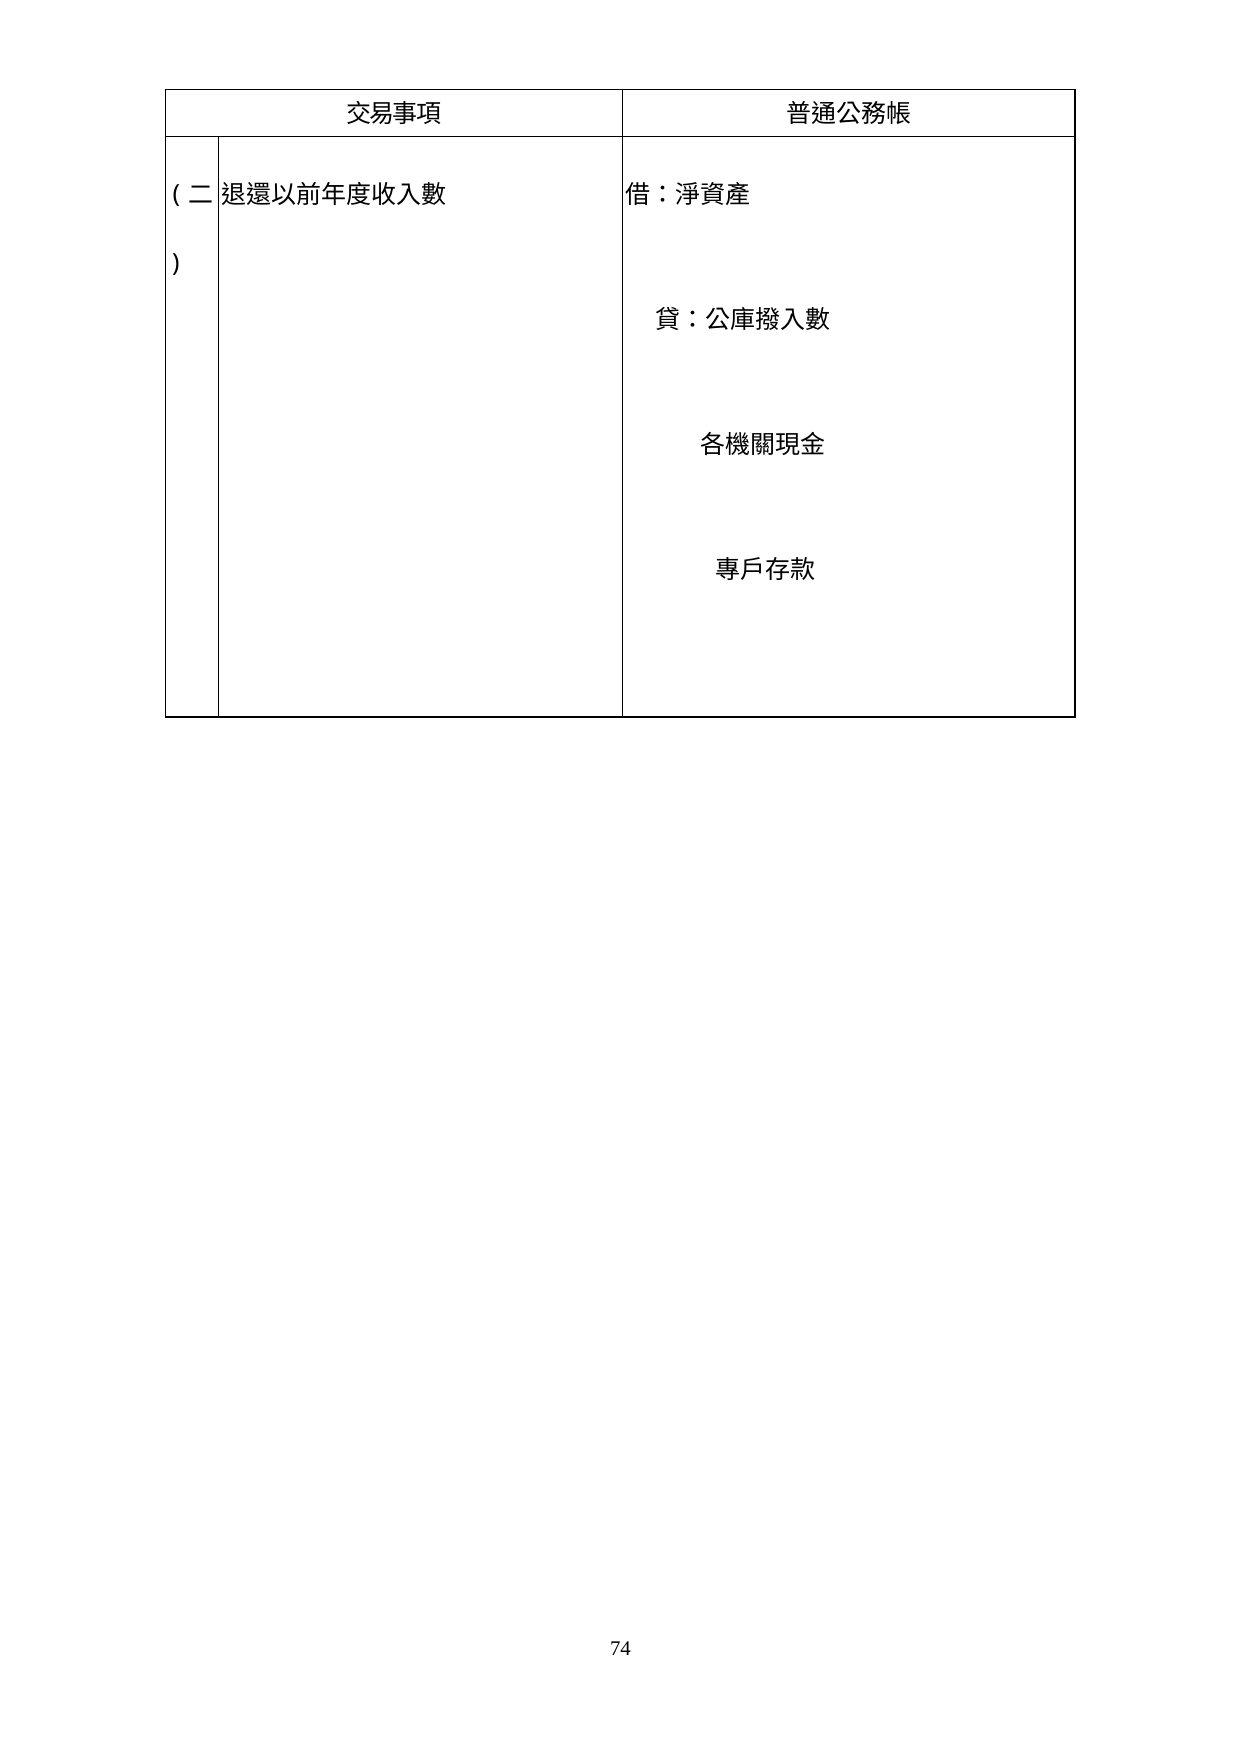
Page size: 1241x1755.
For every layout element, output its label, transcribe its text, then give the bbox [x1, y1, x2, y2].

table_header 交易事項 [166, 90, 622, 136]
table_cell 退還以前年度收入數 [219, 137, 622, 716]
table_header 普通公務帳 [623, 90, 1074, 136]
table_cell 借：淨資產 貸：公庫撥入數 各機關現金 專戶存款 [623, 137, 1074, 716]
table_cell (二) [166, 137, 218, 716]
